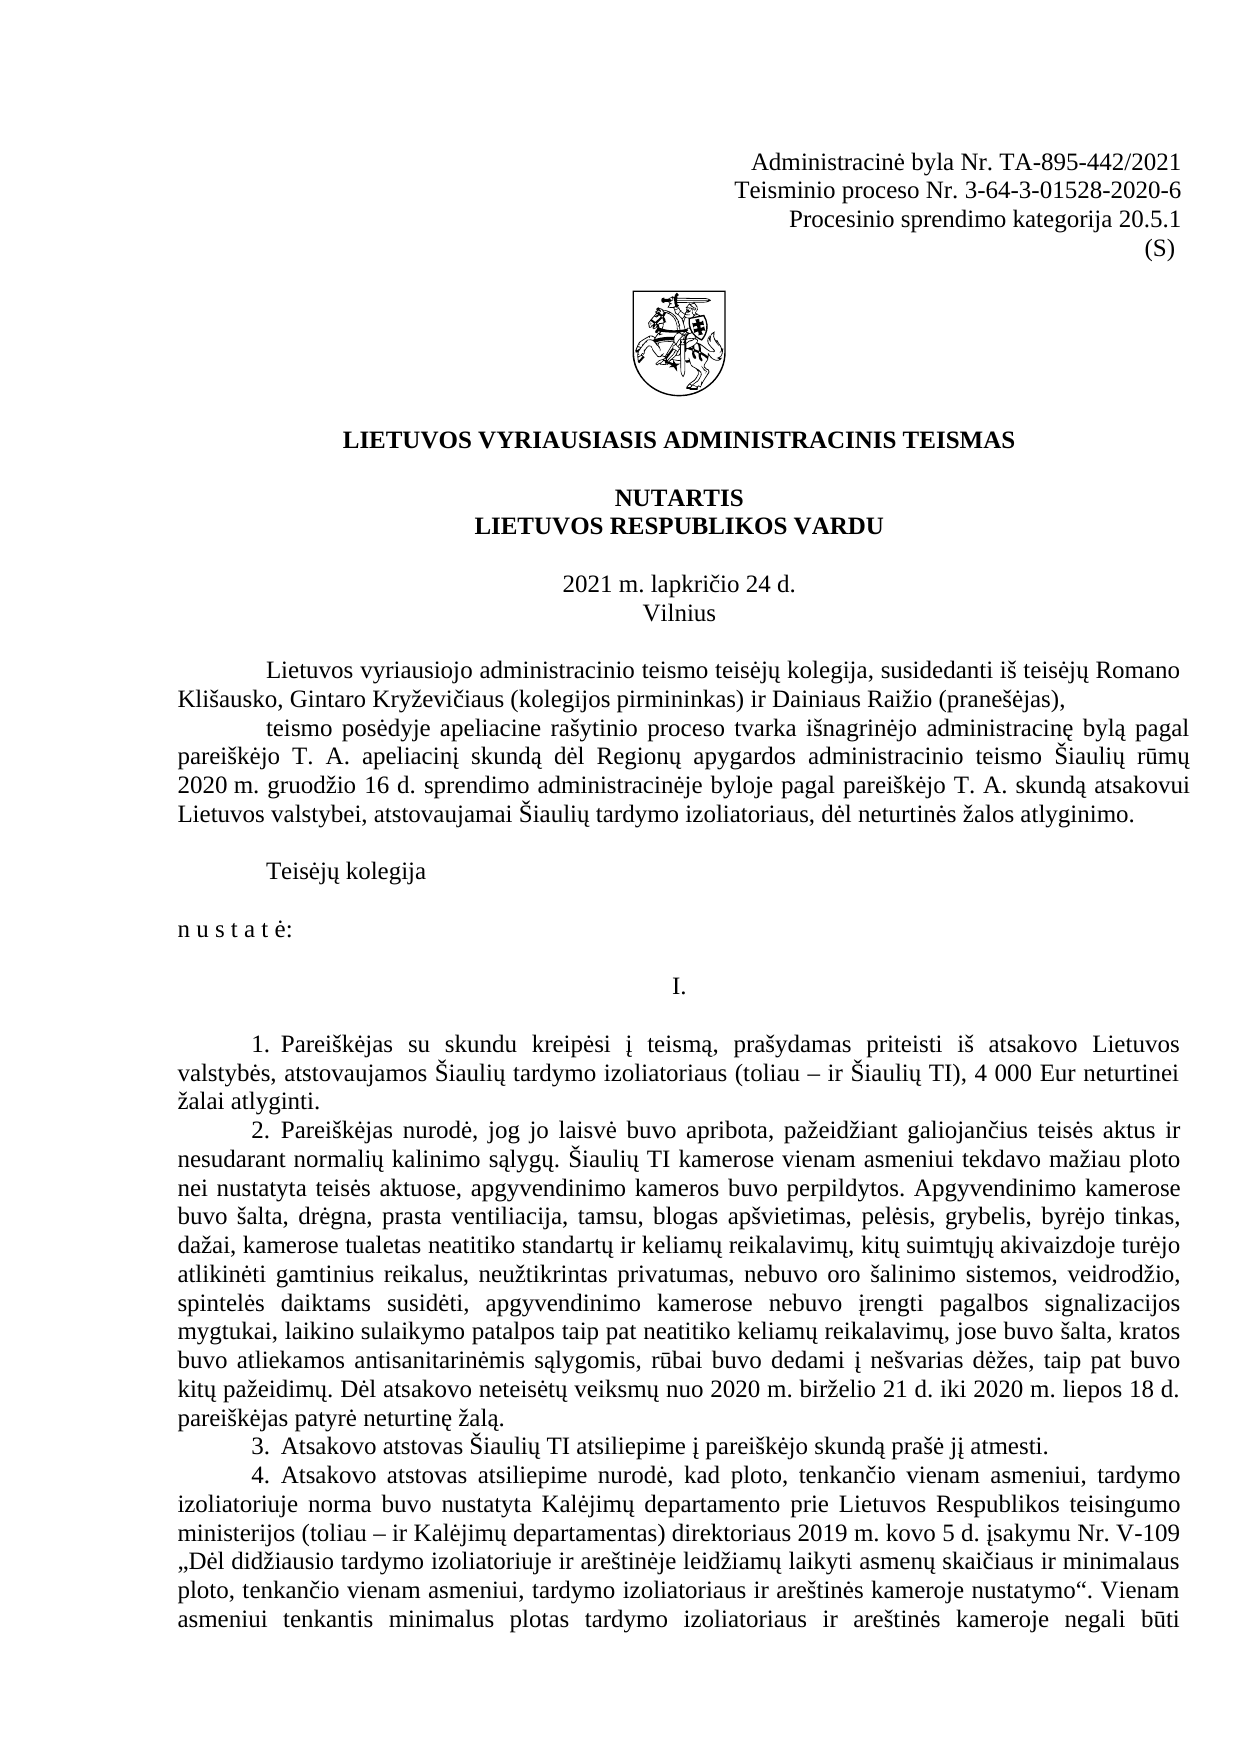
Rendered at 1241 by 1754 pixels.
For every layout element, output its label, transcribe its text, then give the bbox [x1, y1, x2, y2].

text Vilnius [177, 598, 1181, 626]
text NUTARTIS [177, 483, 1181, 511]
text Procesinio sprendimo kategorija 20.5.1 [177, 204, 1181, 233]
text LIETUVOS VYRIAUSIASIS ADMINISTRACINIS TEISMAS [177, 425, 1181, 454]
text 3. Atsakovo atstovas Šiaulių TI atsiliepime į pareiškėjo skundą prašė jį atmesti. [177, 1431, 1181, 1460]
text teismo posėdyje apeliacine rašytinio proceso tvarka išnagrinėjo administracinę bylą pagal pareiškėjo T. A. apeliacinį skundą dėl Regionų apygardos administracinio teismo Šiaulių rūmų 2020 m. gruodžio 16 d. sprendimo administracinėje byloje pagal pareiškėjo T. A. skundą atsakovui Lietuvos valstybei, atstovaujamai Šiaulių tardymo izoliatoriaus, dėl neturtinės žalos atlyginimo. [177, 713, 1191, 828]
text Administracinė byla Nr. TA-895-442/2021 [177, 147, 1181, 176]
text 4. Atsakovo atstovas atsiliepime nurodė, kad ploto, tenkančio vienam asmeniui, tardymo izoliatoriuje norma buvo nustatyta Kalėjimų departamento prie Lietuvos Respublikos teisingumo ministerijos (toliau – ir Kalėjimų departamentas) direktoriaus 2019 m. kovo 5 d. įsakymu Nr. V-109 „Dėl didžiausio tardymo izoliatoriuje ir areštinėje leidžiamų laikyti asmenų skaičiaus ir minimalaus ploto, tenkančio vienam asmeniui, tardymo izoliatoriaus ir areštinės kameroje nustatymo“. Vienam asmeniui tenkantis minimalus plotas tardymo izoliatoriaus ir areštinės kameroje negali būti [177, 1460, 1181, 1633]
text Teisėjų kolegija [177, 856, 1181, 885]
text 2021 m. lapkričio 24 d. [177, 569, 1181, 598]
text I. [177, 971, 1181, 1000]
text n u s t a t ė: [177, 914, 1181, 943]
text Teisminio proceso Nr. 3-64-3-01528-2020-6 [177, 176, 1181, 204]
text (S) [177, 233, 1181, 262]
text Lietuvos vyriausiojo administracinio teismo teisėjų kolegija, susidedanti iš teisėjų Romano Klišausko, Gintaro Kryževičiaus (kolegijos pirmininkas) ir Dainiaus Raižio (pranešėjas), [177, 655, 1181, 713]
text 1. Pareiškėjas su skundu kreipėsi į teismą, prašydamas priteisti iš atsakovo Lietuvos valstybės, atstovaujamos Šiaulių tardymo izoliatoriaus (toliau – ir Šiaulių TI), 4 000 Eur neturtinei žalai atlyginti. [177, 1029, 1181, 1115]
text LIETUVOS RESPUBLIKOS VARDU [177, 511, 1181, 540]
text 2. Pareiškėjas nurodė, jog jo laisvė buvo apribota, pažeidžiant galiojančius teisės aktus ir nesudarant normalių kalinimo sąlygų. Šiaulių TI kamerose vienam asmeniui tekdavo mažiau ploto nei nustatyta teisės aktuose, apgyvendinimo kameros buvo perpildytos. Apgyvendinimo kamerose buvo šalta, drėgna, prasta ventiliacija, tamsu, blogas apšvietimas, pelėsis, grybelis, byrėjo tinkas, dažai, kamerose tualetas neatitiko standartų ir keliamų reikalavimų, kitų suimtųjų akivaizdoje turėjo atlikinėti gamtinius reikalus, neužtikrintas privatumas, nebuvo oro šalinimo sistemos, veidrodžio, spintelės daiktams susidėti, apgyvendinimo kamerose nebuvo įrengti pagalbos signalizacijos mygtukai, laikino sulaikymo patalpos taip pat neatitiko keliamų reikalavimų, jose buvo šalta, kratos buvo atliekamos antisanitarinėmis sąlygomis, rūbai buvo dedami į nešvarias dėžes, taip pat buvo kitų pažeidimų. Dėl atsakovo neteisėtų veiksmų nuo 2020 m. birželio 21 d. iki 2020 m. liepos 18 d. pareiškėjas patyrė neturtinę žalą. [177, 1115, 1181, 1431]
